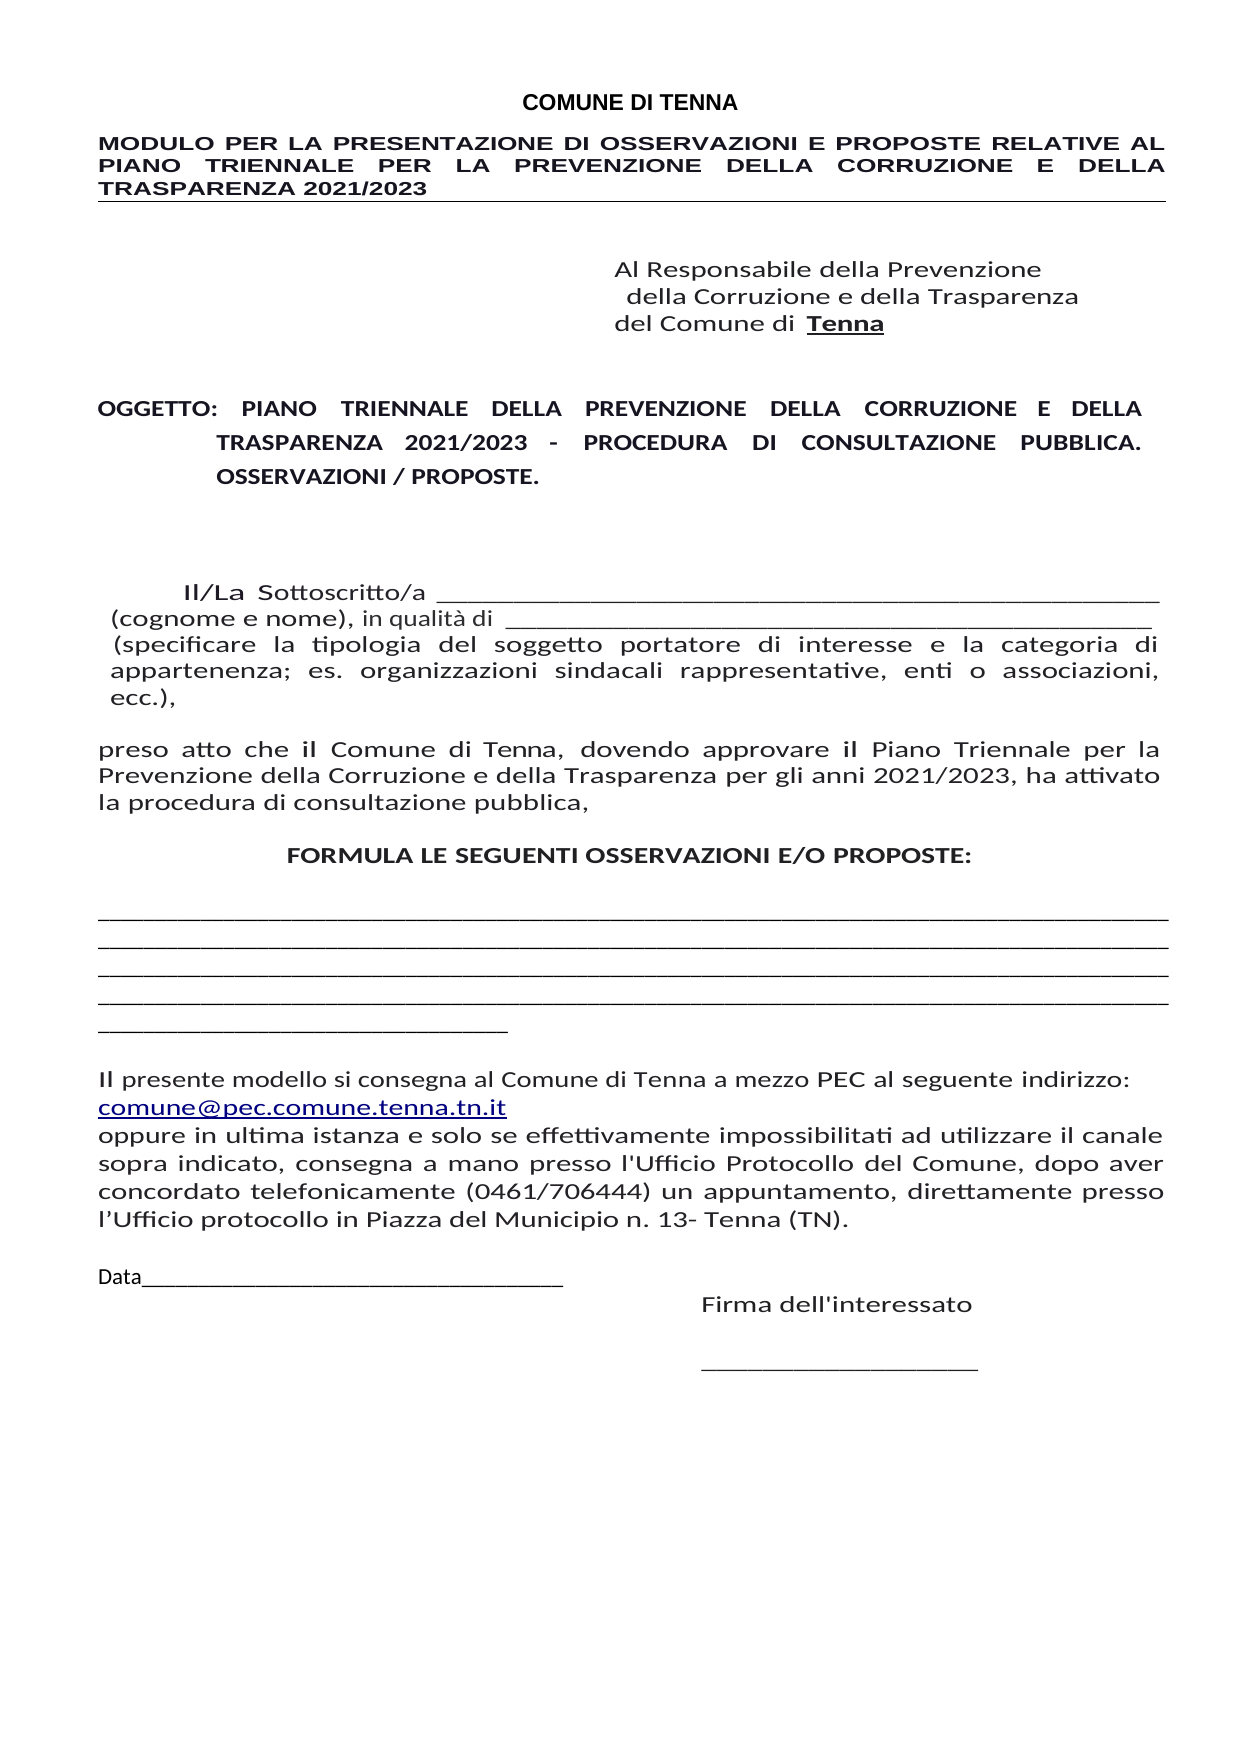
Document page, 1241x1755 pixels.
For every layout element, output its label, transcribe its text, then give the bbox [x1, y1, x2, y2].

text ____________________________________________________________________________________________________________________________________________________________________________________________________________________________________________________________________________________________________________________________________________________________________________________________________________________________ [98, 896, 1176, 1036]
text (specificare la tipologia del soggetto portatore di interesse e la categoria di appartenenza; es. organizzazioni sindacali rappresentative, enti o associazioni, ecc.), [110, 632, 1161, 710]
text comune@pec.comune.tenna.tn.it [98, 1093, 1166, 1121]
text preso atto che il Comune di Tenna, dovendo approvare il Piano Triennale per la Prevenzione della Corruzione e della Trasparenza per gli anni 2021/2023, ha attivato la procedura di consultazione pubblica, [98, 736, 1161, 816]
text Il/La Sottoscritto/a _______________________________________________ (cognome e nome), in qualità di __________________________________________ [110, 580, 1161, 632]
text __________________ [111, 1347, 1166, 1374]
text del Comune di Tenna [551, 310, 1166, 337]
text Firma dell'interessato [111, 1291, 1166, 1318]
subtitle Al Responsabile della Prevenzione [552, 256, 1166, 283]
text Data_____________________________________ [98, 1262, 1166, 1291]
text OGGETTO: PIANO TRIENNALE DELLA PREVENZIONE DELLA CORRUZIONE E DELLA TRASPARENZA 2021/2023 - PROCEDURA DI CONSULTAZIONE PUBBLICA. OSSERVAZIONI / PROPOSTE. [97, 394, 1142, 490]
subtitle della Corruzione e della Trasparenza [478, 283, 1166, 310]
text oppure in ultima istanza e solo se effettivamente impossibilitati ad utilizzare il canale sopra indicato, consegna a mano presso l'Ufficio Protocollo del Comune, dopo aver concordato telefonicamente (0461/706444) un appuntamento, direttamente presso l’Ufficio protocollo in Piazza del Municipio n. 13- Tenna (TN). [98, 1121, 1166, 1233]
text FORMULA LE SEGUENTI OSSERVAZIONI E/O PROPOSTE: [98, 843, 1161, 869]
text Il presente modello si consegna al Comune di Tenna a mezzo PEC al seguente indirizzo: [98, 1065, 1166, 1093]
